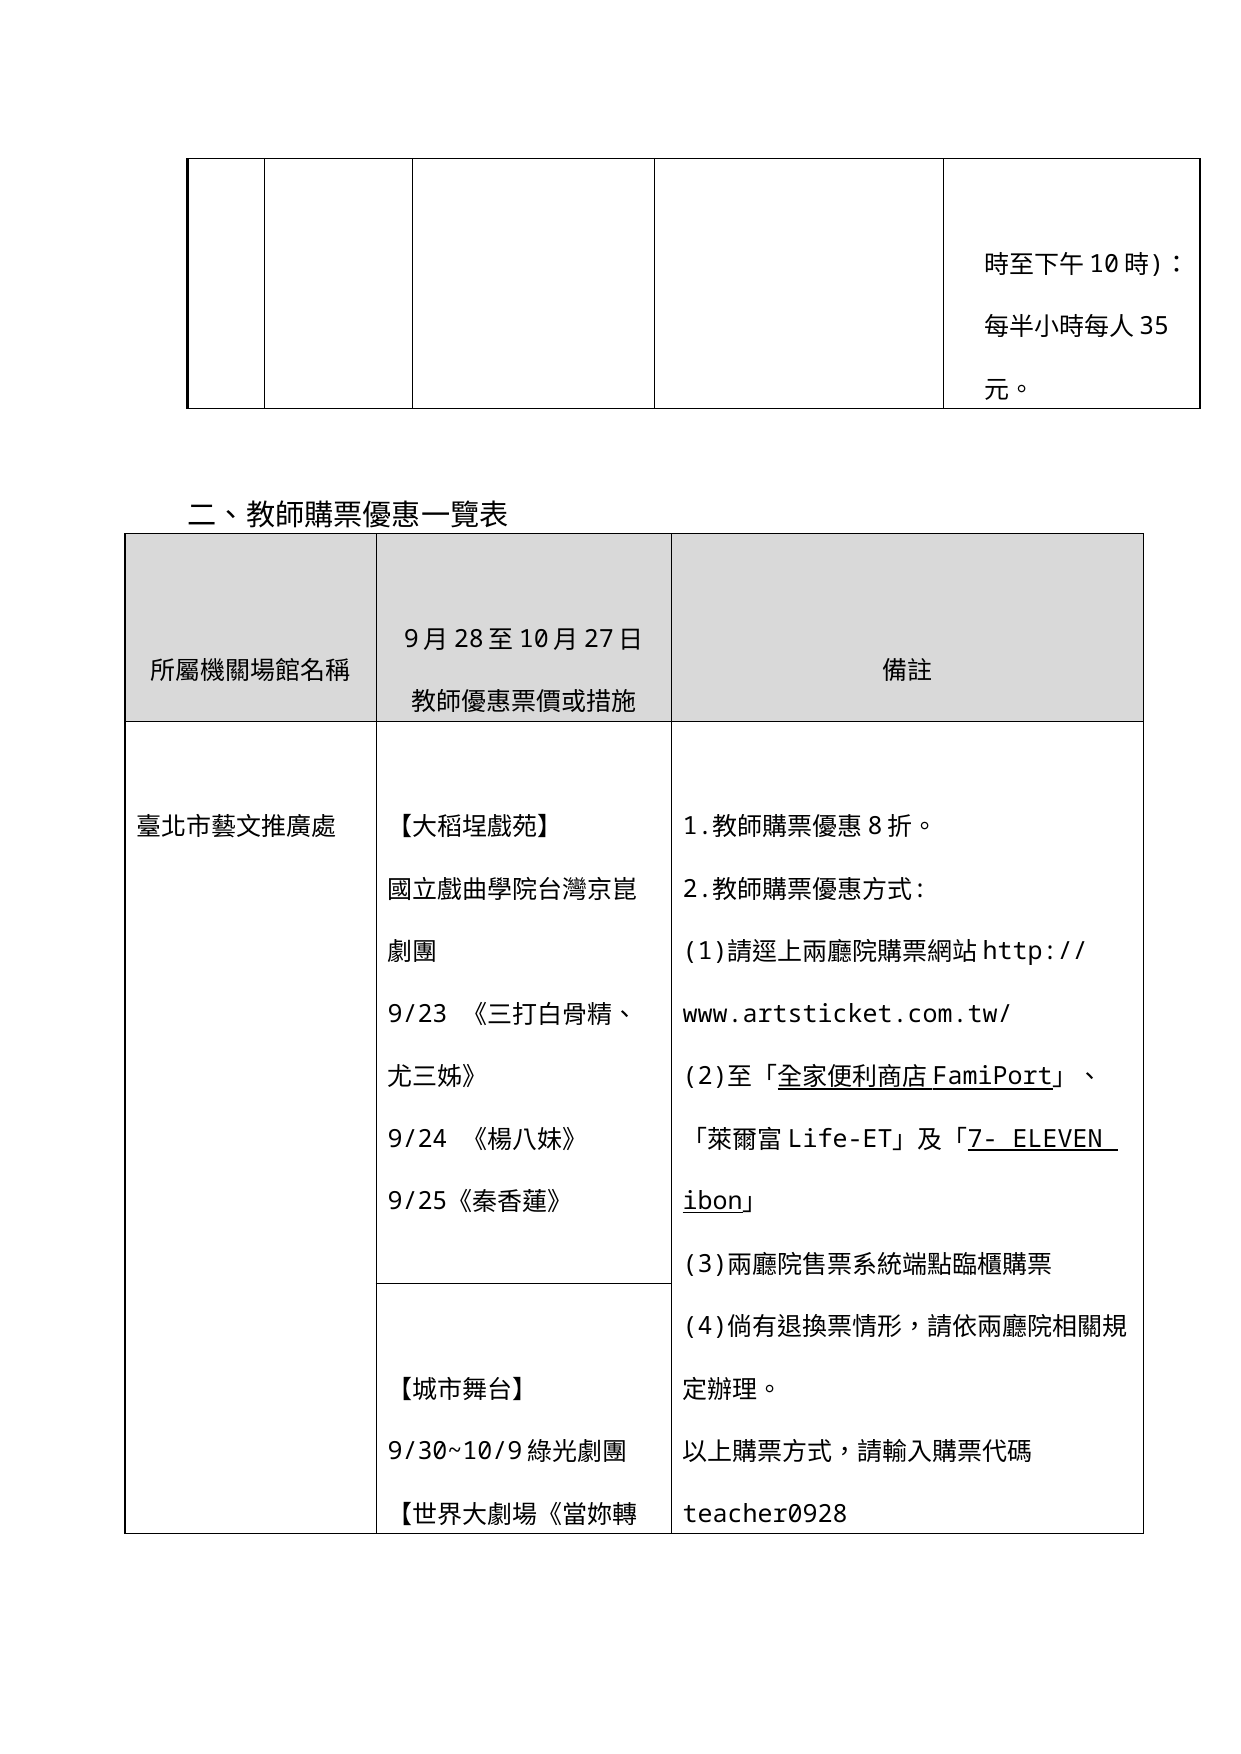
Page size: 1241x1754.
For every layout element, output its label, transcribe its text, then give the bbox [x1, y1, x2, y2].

table_cell 【大稻埕戲苑】 國立戲曲學院台灣京崑劇團 9/23 《三打白骨精、尤三姊》 9/24 《楊八妹》 9/25《秦香蓮》 [377, 722, 671, 1283]
table_header 9月28至10月27日 教師優惠票價或措施 [377, 534, 671, 721]
table_cell [265, 159, 412, 408]
table_cell 1.教師購票優惠8折。 2.教師購票優惠方式: (1)請逕上兩廳院購票網站http://www.artsticket.com.tw/ (2)至「全家便利商店FamiPort」、「萊爾富Life-ET」及「7- ELEVEN ibon」 (3)兩廳院售票系統端點臨櫃購票 (4)倘有退換票情形，請依兩廳院相關規定辦理。 以上購票方式，請輸入購票代碼teacher0928 [672, 722, 1143, 1533]
table_header 備註 [672, 534, 1143, 721]
table_cell [413, 159, 654, 408]
text 二、教師購票優惠一覽表 [187, 471, 1053, 533]
table_cell [655, 159, 943, 408]
table_cell 【城市舞台】 9/30~10/9綠光劇團【世界大劇場《當妳轉 [377, 1284, 671, 1533]
table_cell 臺北市藝文推廣處 [126, 722, 376, 1533]
table_cell [189, 159, 264, 408]
table_header 所屬機關場館名稱 [126, 534, 376, 721]
table_cell 日間全票(上午5時至下午6時)：每半小時每人30元。 日間半票(上午5時至下午6時)：每半小時每人15元。 夜間全票(下午6時至下午10時)：每半小時每人70元。 夜間半票(下午6時至下午10時)：每半小時每人35元。 [944, 159, 1199, 408]
